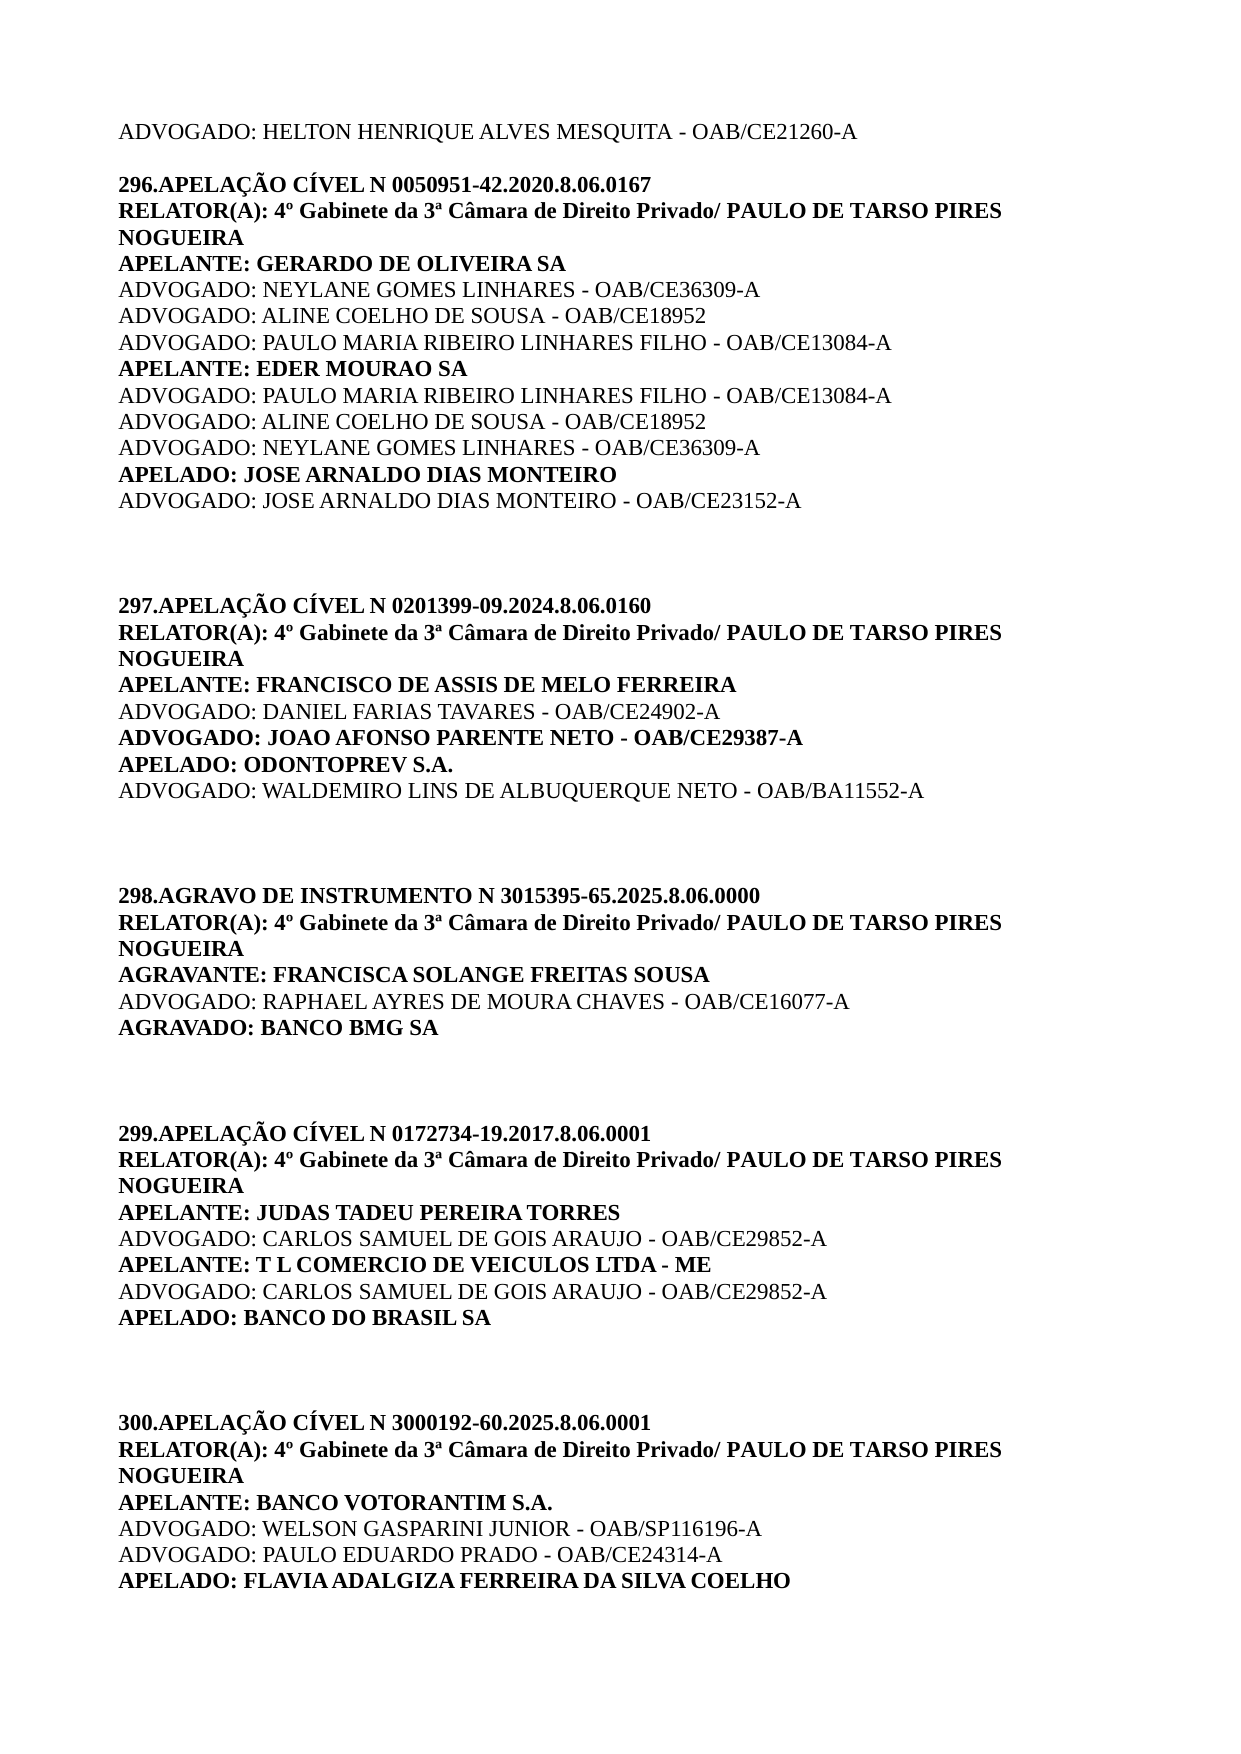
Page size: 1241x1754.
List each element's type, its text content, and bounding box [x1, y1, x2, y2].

text ADVOGADO: HELTON HENRIQUE ALVES MESQUITA - OAB/CE21260-A 296.APELAÇÃO CÍVEL N 0050951-42.2020.8.06.0167 RELATOR(A): 4º Gabinete da 3ª Câmara de Direito Privado/ PAULO DE TARSO PIRES NOGUEIRA APELANTE: GERARDO DE OLIVEIRA SA ADVOGADO: NEYLANE GOMES LINHARES - OAB/CE36309-A ADVOGADO: ALINE COELHO DE SOUSA - OAB/CE18952 ADVOGADO: PAULO MARIA RIBEIRO LINHARES FILHO - OAB/CE13084-A APELANTE: EDER MOURAO SA ADVOGADO: PAULO MARIA RIBEIRO LINHARES FILHO - OAB/CE13084-A ADVOGADO: ALINE COELHO DE SOUSA - OAB/CE18952 ADVOGADO: NEYLANE GOMES LINHARES - OAB/CE36309-A APELADO: JOSE ARNALDO DIAS MONTEIRO ADVOGADO: JOSE ARNALDO DIAS MONTEIRO - OAB/CE23152-A 297.APELAÇÃO CÍVEL N 0201399-09.2024.8.06.0160 RELATOR(A): 4º Gabinete da 3ª Câmara de Direito Privado/ PAULO DE TARSO PIRES NOGUEIRA APELANTE: FRANCISCO DE ASSIS DE MELO FERREIRA ADVOGADO: DANIEL FARIAS TAVARES - OAB/CE24902-A ADVOGADO: JOAO AFONSO PARENTE NETO - OAB/CE29387-A APELADO: ODONTOPREV S.A. ADVOGADO: WALDEMIRO LINS DE ALBUQUERQUE NETO - OAB/BA11552-A 298.AGRAVO DE INSTRUMENTO N 3015395-65.2025.8.06.0000 RELATOR(A): 4º Gabinete da 3ª Câmara de Direito Privado/ PAULO DE TARSO PIRES NOGUEIRA AGRAVANTE: FRANCISCA SOLANGE FREITAS SOUSA ADVOGADO: RAPHAEL AYRES DE MOURA CHAVES - OAB/CE16077-A AGRAVADO: BANCO BMG SA 299.APELAÇÃO CÍVEL N 0172734-19.2017.8.06.0001 RELATOR(A): 4º Gabinete da 3ª Câmara de Direito Privado/ PAULO DE TARSO PIRES NOGUEIRA APELANTE: JUDAS TADEU PEREIRA TORRES ADVOGADO: CARLOS SAMUEL DE GOIS ARAUJO - OAB/CE29852-A APELANTE: T L COMERCIO DE VEICULOS LTDA - ME ADVOGADO: CARLOS SAMUEL DE GOIS ARAUJO - OAB/CE29852-A APELADO: BANCO DO BRASIL SA 300.APELAÇÃO CÍVEL N 3000192-60.2025.8.06.0001 RELATOR(A): 4º Gabinete da 3ª Câmara de Direito Privado/ PAULO DE TARSO PIRES NOGUEIRA APELANTE: BANCO VOTORANTIM S.A. ADVOGADO: WELSON GASPARINI JUNIOR - OAB/SP116196-A ADVOGADO: PAULO EDUARDO PRADO - OAB/CE24314-A APELADO: FLAVIA ADALGIZA FERREIRA DA SILVA COELHO [118, 118, 1122, 1620]
